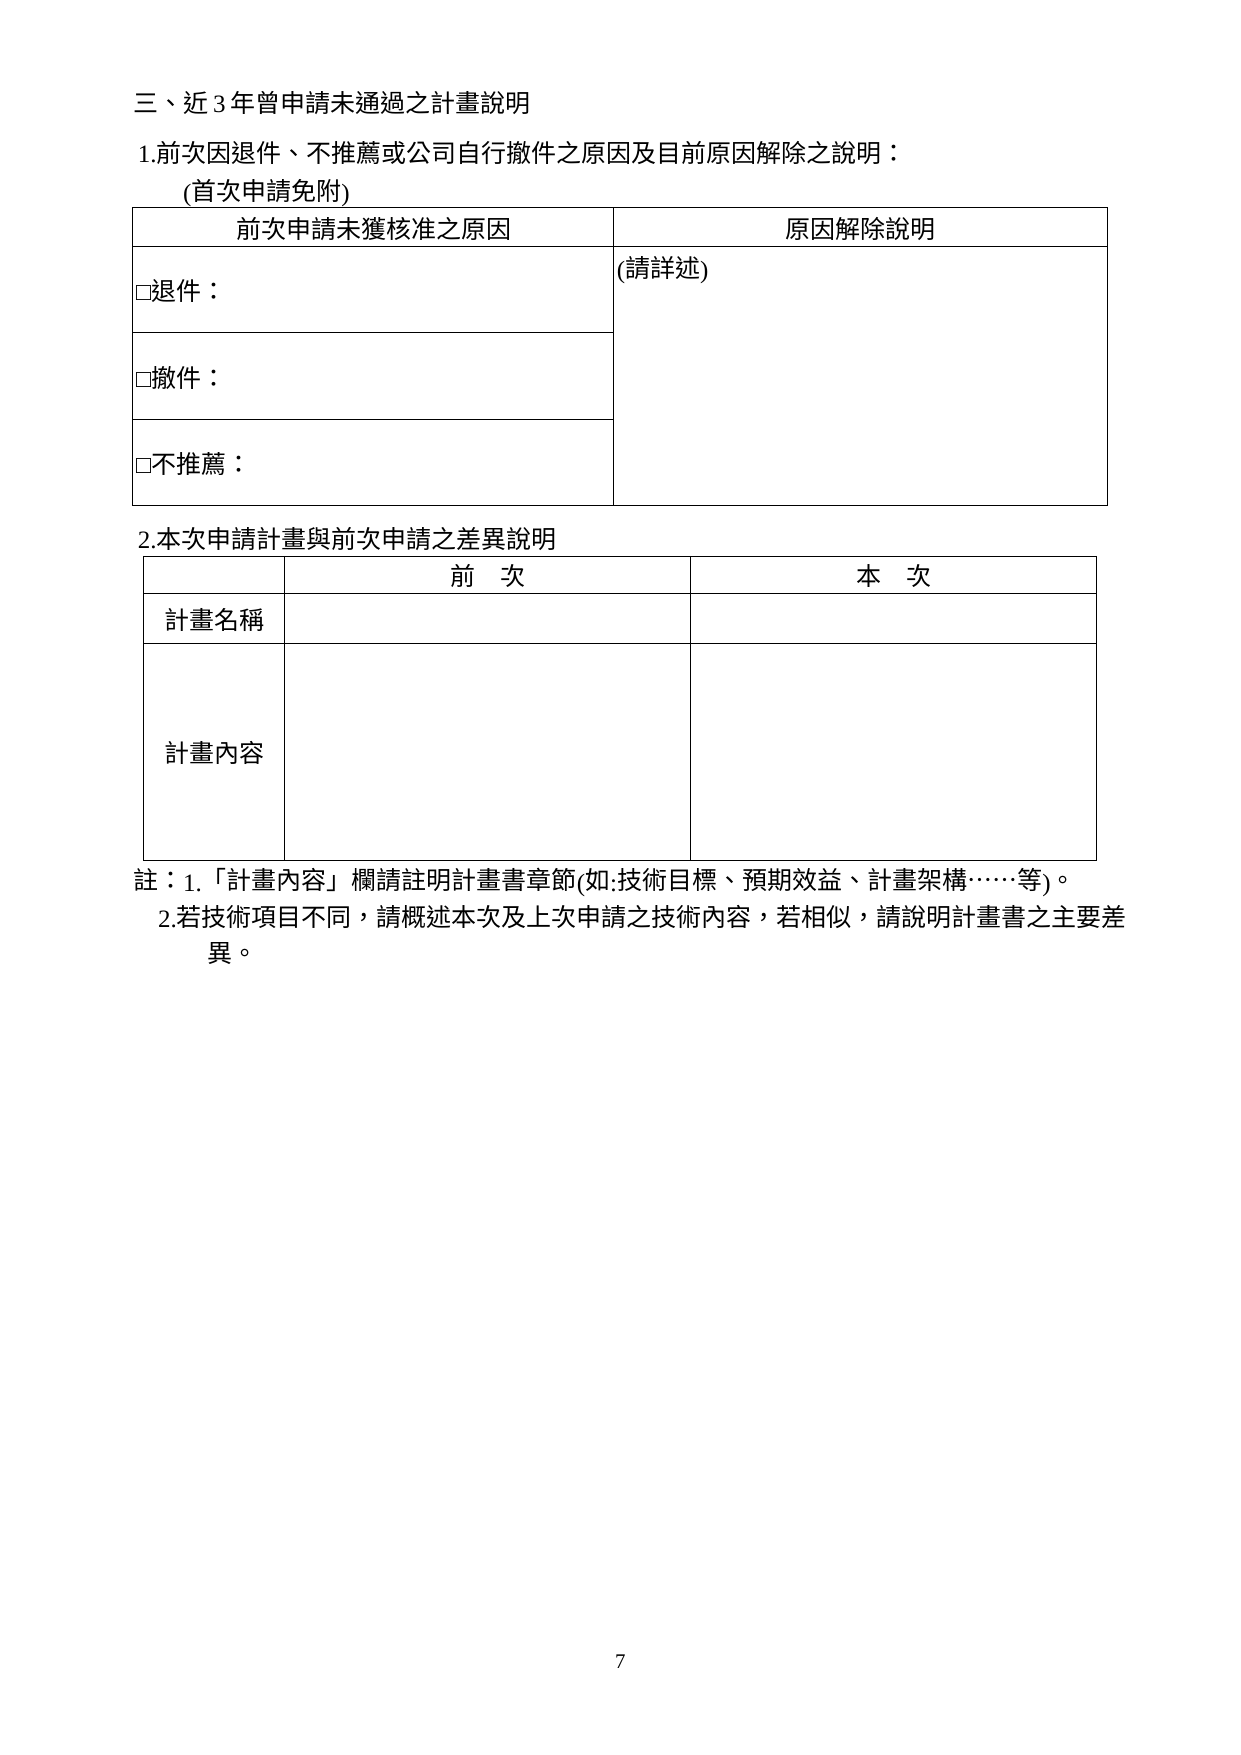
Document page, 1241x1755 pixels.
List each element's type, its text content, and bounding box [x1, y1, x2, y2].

table_header [144, 557, 284, 593]
text 三、近3年曾申請未通過之計畫說明 [133, 82, 1107, 120]
table_cell 計畫名稱 [144, 594, 284, 643]
table_cell [285, 644, 690, 860]
table_cell [285, 594, 690, 643]
text 1.前次因退件、不推薦或公司自行撤件之原因及目前原因解除之說明： [88, 132, 1107, 170]
table_cell □不推薦： [133, 420, 613, 505]
table_cell [691, 644, 1096, 860]
table_cell 計畫內容 [144, 644, 284, 860]
text 2.若技術項目不同，請概述本次及上次申請之技術內容，若相似，請說明計畫書之主要差異。 [133, 897, 1149, 969]
table_header 前次申請未獲核准之原因 [133, 208, 613, 246]
table_header 本 次 [691, 557, 1096, 593]
table_header 前 次 [285, 557, 690, 593]
text 2.本次申請計畫與前次申請之差異說明 [88, 518, 1107, 556]
table_cell □撤件： [133, 333, 613, 418]
table_header 原因解除說明 [614, 208, 1107, 246]
text 註：1.「計畫內容」欄請註明計畫書章節(如:技術目標、預期效益、計畫架構……等)。 [133, 861, 1149, 897]
table_cell [691, 594, 1096, 643]
table_cell (請詳述) [614, 247, 1107, 505]
text (首次申請免附) [183, 170, 1107, 207]
table_cell □退件： [133, 247, 613, 332]
